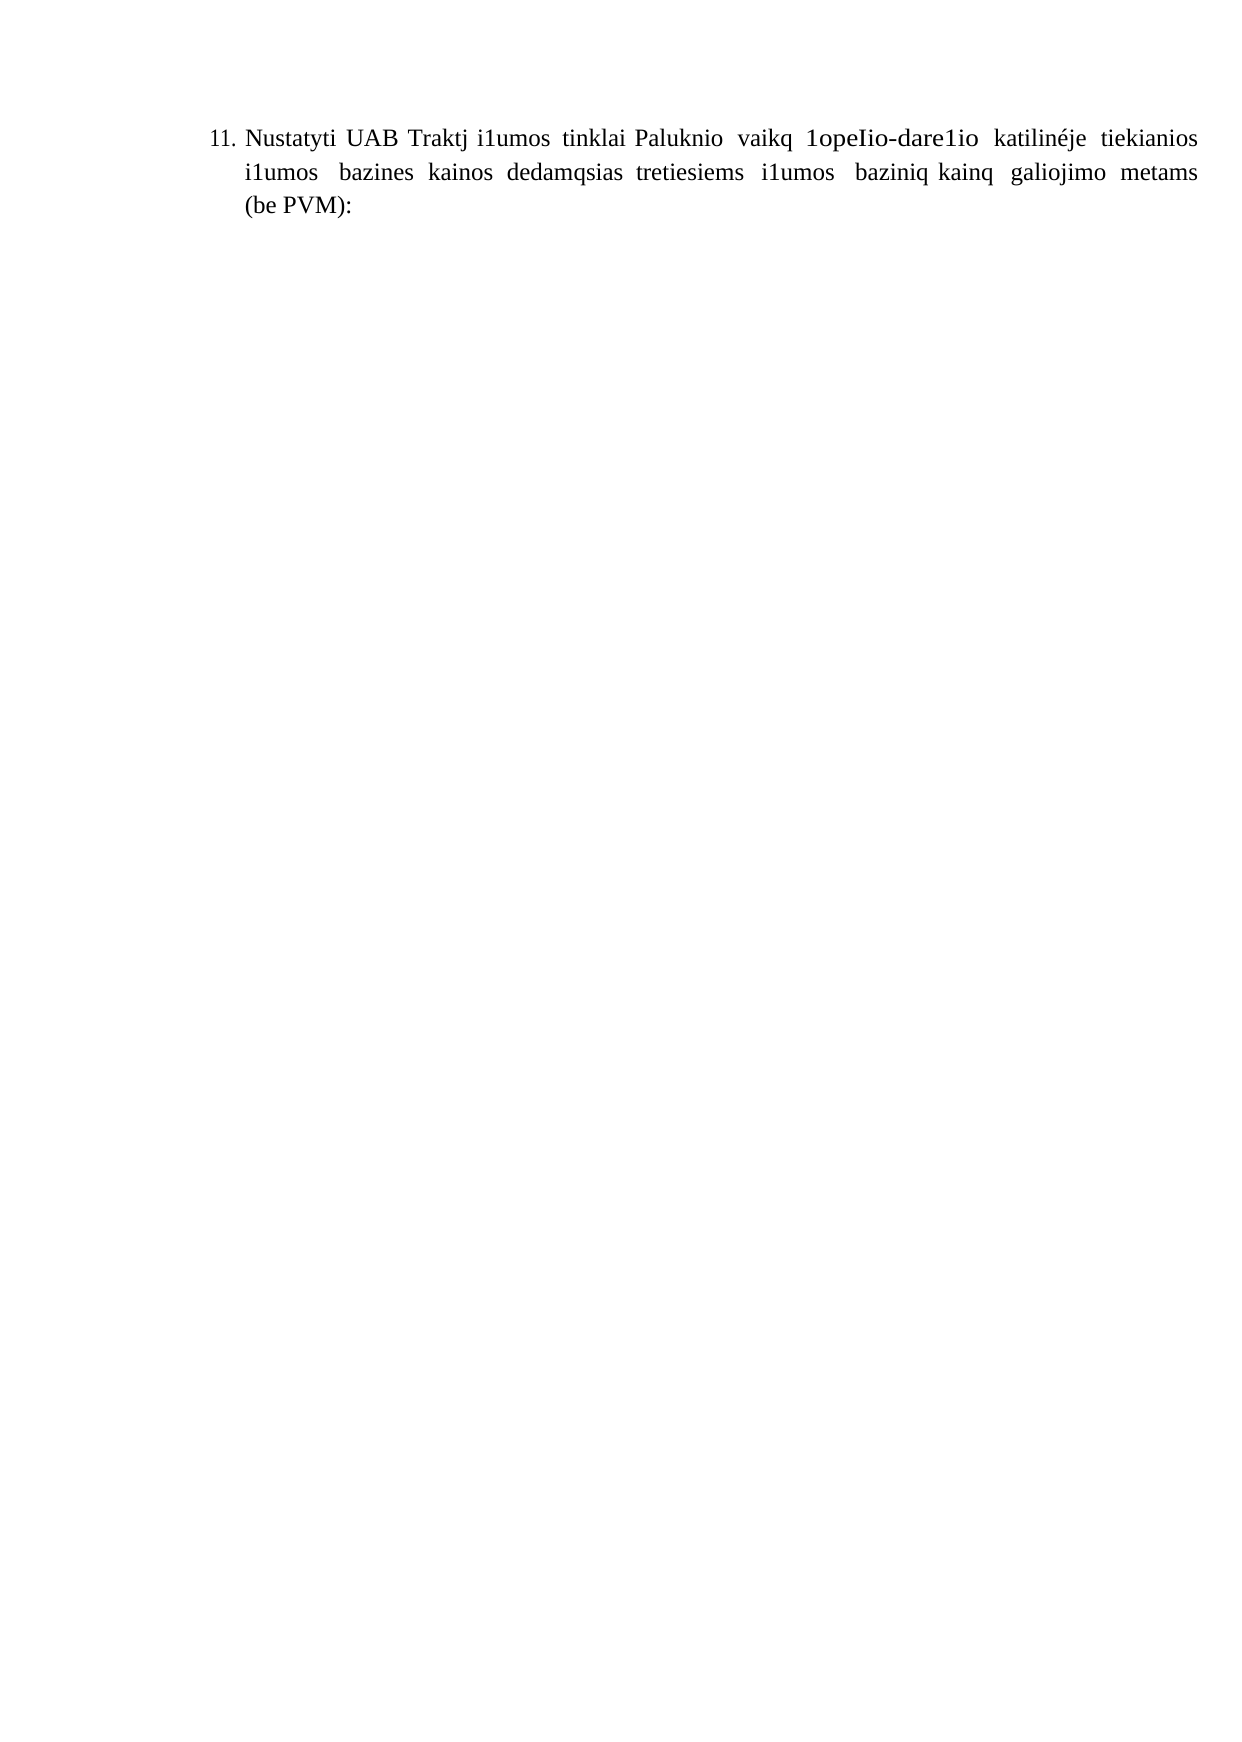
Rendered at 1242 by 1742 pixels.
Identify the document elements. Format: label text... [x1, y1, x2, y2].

text 11. Nustatyti UAB Traktj i1umos tinklai Paluknio vaikq 1opeIio-dare1io katilinéje tiekianios i1umos bazines kainos dedamqsias tretiesiems i1umos baziniq kainq galiojimo metams (be PVM): [209, 123, 1199, 219]
